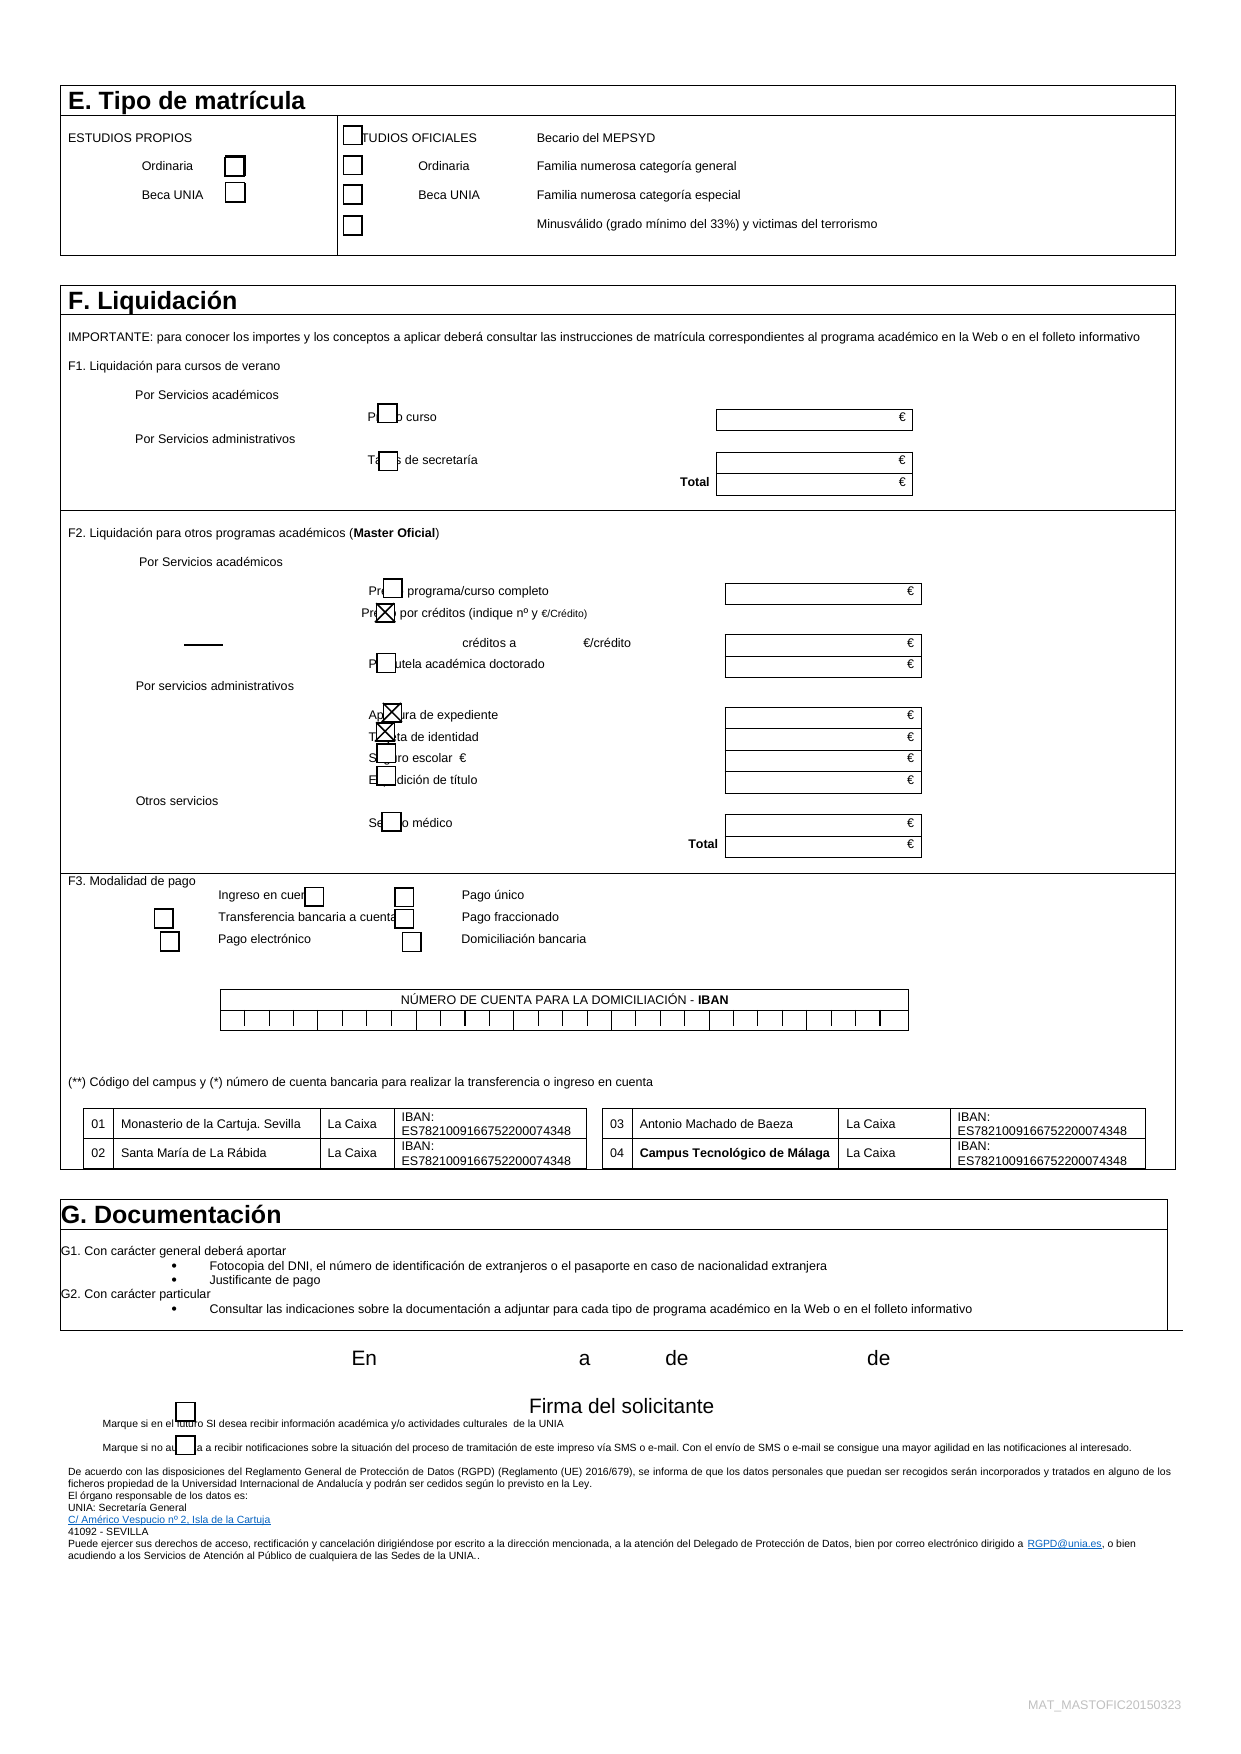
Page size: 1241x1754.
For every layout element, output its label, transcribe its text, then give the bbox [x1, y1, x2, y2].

table_cell Por tutela académica doctorado [361, 656, 725, 677]
table_cell [685, 1011, 709, 1030]
table_cell [734, 1011, 758, 1030]
table_header Pago único [454, 888, 923, 910]
table_cell [917, 605, 921, 634]
table_cell [904, 431, 908, 452]
table_cell [465, 1011, 489, 1030]
table_cell € [726, 657, 921, 677]
table_cell Tarjeta de identidad [361, 728, 388, 750]
table_cell ESTUDIOS OFICIALES Ordinaria Beca UNIA [338, 116, 529, 255]
table_cell [136, 583, 361, 604]
table_header 01 [84, 1109, 113, 1138]
table_cell € [717, 453, 912, 473]
table_cell Pago electrónico [211, 932, 454, 960]
table_cell [831, 1011, 856, 1030]
table_cell € [717, 410, 912, 430]
table_cell [913, 605, 917, 634]
table_header Por Servicios académicos [136, 554, 361, 583]
table_header Antonio Machado de Baeza [633, 1109, 838, 1138]
table_header La Caixa [321, 1109, 394, 1138]
table_cell [136, 656, 361, 677]
table_header [913, 554, 917, 583]
table_cell [135, 452, 360, 473]
table_cell [909, 431, 913, 452]
table_cell Total [361, 836, 725, 857]
table_cell IBAN: ES7821009166752200074348 [395, 1139, 586, 1168]
table_cell [758, 1011, 782, 1030]
table_cell F2. Liquidación para otros programas académicos (Master Oficial) [61, 511, 1175, 872]
table_header [360, 387, 717, 409]
table_cell 04 [603, 1139, 632, 1168]
table_cell [136, 750, 361, 771]
table_cell € [726, 751, 921, 771]
table_cell créditos a [455, 634, 530, 656]
table_cell [514, 1011, 538, 1030]
table_cell [913, 678, 917, 707]
table_cell [221, 1011, 245, 1030]
table_cell [538, 1011, 563, 1030]
table_cell € [726, 837, 921, 857]
table_cell ESTUDIOS PROPIOS Ordinaria Beca UNIA [61, 116, 337, 255]
table_cell F3. Modalidad de pago (**) Código del campus y (*) número de cuenta bancaria para realizar la transferencia o ingreso en cuenta [61, 874, 1175, 1169]
table_cell [136, 814, 361, 836]
table_cell Becario del MEPSYD Familia numerosa categoría general Familia numerosa categoría especial Minusválido (grado mínimo del 33%) y victimas del terrorismo [529, 116, 1175, 255]
table_cell Otros servicios [136, 793, 361, 814]
table_header E. Tipo de matrícula [61, 86, 1175, 115]
table_cell [136, 771, 361, 793]
table_cell Seguro médico [361, 814, 725, 836]
table_cell [725, 605, 913, 634]
table_header IBAN: ES7821009166752200074348 [951, 1109, 1145, 1138]
table_cell [917, 678, 921, 707]
table_header [717, 387, 904, 409]
table_cell [725, 794, 913, 814]
table_cell Tasas de secretaría [360, 452, 716, 473]
table_cell [417, 1011, 441, 1030]
table_cell [605, 932, 923, 960]
table_cell [361, 634, 398, 656]
table_cell € [726, 708, 921, 728]
table_cell [563, 1011, 587, 1030]
table_cell [135, 473, 360, 494]
table_cell Precio por créditos (indique nº y €/Crédito) [361, 604, 725, 634]
table_cell [136, 728, 361, 750]
table_header IBAN: ES7821009166752200074348 [395, 1109, 586, 1138]
table_header [1168, 1199, 1182, 1228]
table_cell [913, 794, 917, 814]
table_cell Santa María de La Rábida [114, 1139, 320, 1168]
table_header [917, 554, 921, 583]
table_cell [489, 1011, 513, 1030]
table_cell [318, 1011, 342, 1030]
table_cell IMPORTANTE: para conocer los importes y los conceptos a aplicar deberá consultar las instrucciones de matrícula correspondientes al programa académico en la Web o en el folleto informativo [61, 315, 1175, 344]
table_cell [136, 634, 361, 656]
table_cell Pago fraccionado [454, 910, 923, 932]
table_cell IBAN: ES7821009166752200074348 [951, 1139, 1145, 1168]
table_cell [717, 431, 904, 452]
table_cell [917, 794, 921, 814]
table_cell En a de de Firma del solicitante Marque si en el futuro SI desea recibir información académica y/o actividades culturales de la UNIA Marque si no autoriza a recibir notificaciones sobre la situación del proceso de tramitación de este impreso vía SMS o e-mail. Con el envío de SMS o e-mail se consigue una mayor agilidad en las notificaciones al interesado. De acuerdo con las disposiciones del Reglamento General de Protección de Datos (RGPD) (Reglamento (UE) 2016/679), se informa de que los datos personales que puedan ser recogidos serán incorporados y tratados en alguno de los ficheros propiedad de la Universidad Internacional de Andalucía y podrán ser cedidos según lo previsto en la Ley. El órgano responsable de los datos es: UNIA: Secretaría General C/ Américo Vespucio nº 2, Isla de la Cartuja 41092 - SEVILLA Puede ejercer sus derechos de acceso, rectificación y cancelación dirigiéndose por escrito a la dirección mencionada, a la atención del Delegado de Protección de Datos, bien por correo electrónico dirigido a RGPD@unia.es, o bien acudiendo a los Servicios de Atención al Público de cualquiera de las Sedes de la UNIA.. [61, 1331, 1182, 1561]
table_cell Apertura de expediente [361, 707, 383, 728]
table_cell [856, 1011, 880, 1030]
table_cell € [717, 474, 912, 494]
table_cell Total [360, 473, 716, 494]
table_cell Domiciliación bancaria [454, 932, 604, 960]
table_cell [294, 1011, 317, 1030]
table_cell [392, 1011, 416, 1030]
table_header [904, 387, 908, 409]
table_cell Por servicios administrativos [136, 677, 361, 707]
table_cell [135, 409, 360, 430]
table_header Por Servicios académicos [135, 387, 360, 409]
table_cell G1. Con carácter general deberá aportar Fotocopia del DNI, el número de identificación de extranjeros o el pasaporte en caso de nacionalidad extranjera Justificante de pago G2. Con carácter particular Consultar las indicaciones sobre la documentación a adjuntar para cada tipo de programa académico en la Web o en el folleto informativo [61, 1230, 1167, 1330]
table_header [725, 554, 913, 583]
table_cell [245, 1011, 269, 1030]
table_cell [399, 634, 455, 656]
table_cell Precio curso [360, 409, 716, 430]
table_cell 02 [84, 1139, 113, 1168]
table_cell [587, 1138, 602, 1168]
table_cell [782, 1011, 806, 1030]
table_cell [367, 1011, 392, 1030]
table_cell [136, 836, 361, 857]
table_cell € [726, 772, 921, 793]
table_cell [807, 1011, 831, 1030]
table_cell La Caixa [321, 1139, 394, 1168]
table_cell [660, 1011, 684, 1030]
table_header [909, 387, 913, 409]
table_cell La Caixa [839, 1139, 950, 1168]
table_header 03 [603, 1109, 632, 1138]
table_cell [441, 1011, 465, 1030]
table_cell € [726, 635, 921, 656]
table_header La Caixa [839, 1109, 950, 1138]
table_header [587, 1108, 602, 1138]
table_cell Expedición de título [361, 771, 725, 793]
table_cell [361, 677, 725, 707]
table_cell [1168, 1229, 1182, 1330]
table_cell €/crédito [576, 634, 725, 656]
table_cell Campus Tecnológico de Málaga [633, 1139, 838, 1168]
table_cell [360, 430, 717, 452]
table_cell F1. Liquidación para cursos de verano [61, 344, 1175, 510]
table_cell [710, 1011, 733, 1030]
table_cell [880, 1011, 908, 1030]
table_cell [136, 604, 361, 634]
table_cell [587, 1011, 611, 1030]
table_cell Apertura de expediente [395, 707, 725, 728]
table_cell [361, 793, 725, 814]
table_cell Precio programa/curso completo [361, 583, 725, 604]
table_header NÚMERO DE CUENTA PARA LA DOMICILIACIÓN - IBAN [221, 990, 908, 1010]
table_cell [136, 707, 361, 728]
table_cell Por Servicios administrativos [135, 430, 360, 452]
table_cell [530, 634, 576, 656]
table_cell [636, 1011, 660, 1030]
table_cell [342, 1011, 367, 1030]
table_cell [612, 1011, 636, 1030]
table_cell € [726, 584, 921, 604]
table_header G. Documentación [61, 1200, 1167, 1228]
table_cell [269, 1011, 293, 1030]
table_cell € [726, 815, 921, 836]
table_header Monasterio de la Cartuja. Sevilla [114, 1109, 320, 1138]
table_cell Transferencia bancaria a cuenta* [211, 910, 454, 932]
table_cell [725, 678, 913, 707]
table_header F. Liquidación [61, 286, 1175, 314]
table_cell Seguro escolar € [361, 750, 725, 771]
table_cell € [726, 729, 921, 750]
table_header Ingreso en cuenta* [211, 888, 454, 910]
table_header [361, 554, 725, 583]
table_cell Tarjeta de identidad [395, 728, 725, 750]
